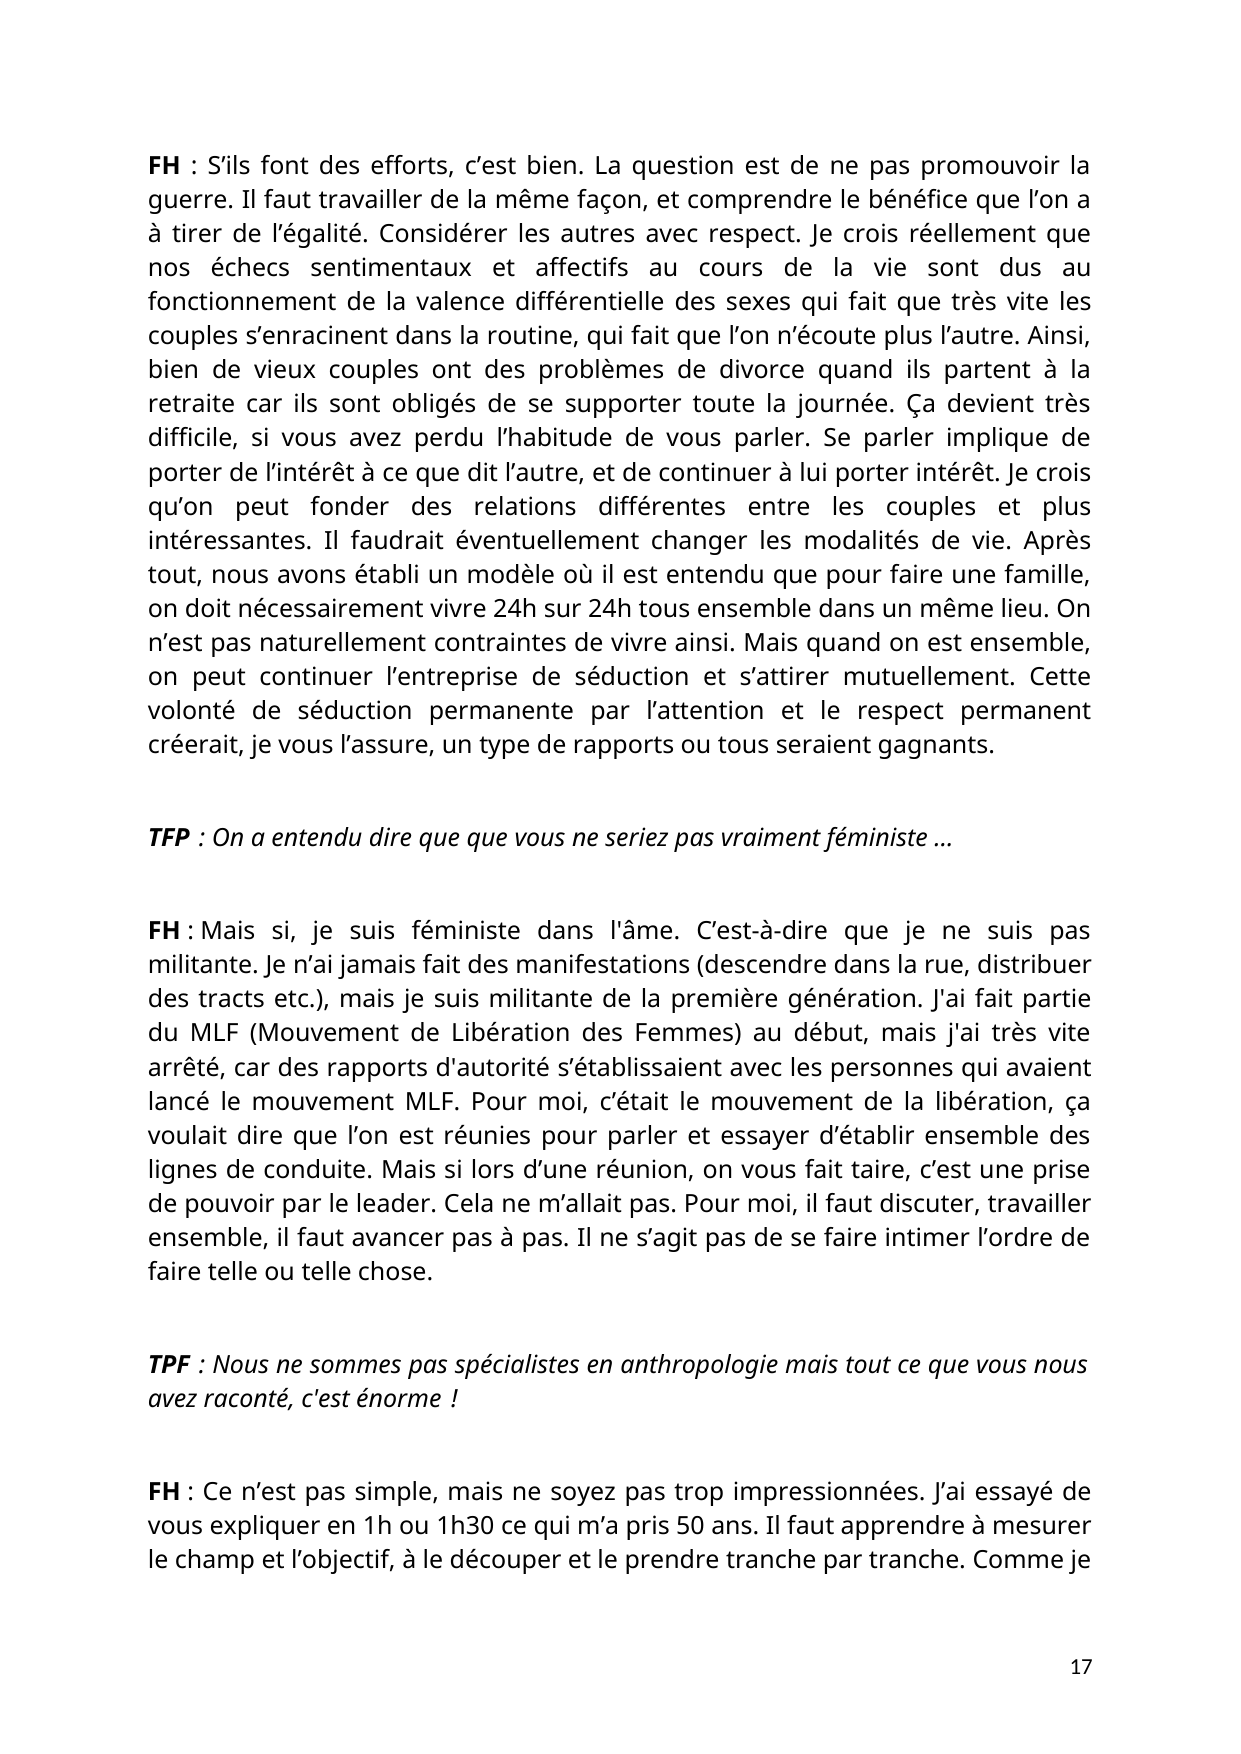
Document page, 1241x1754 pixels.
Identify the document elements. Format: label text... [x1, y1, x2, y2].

text FH : S’ils font des efforts, c’est bien. La question est de ne pas promouvoir la guerre. Il faut travailler de la même façon, et comprendre le bénéfice que l’on a à tirer de l’égalité. Considérer les autres avec respect. Je crois réellement que nos échecs sentimentaux et affectifs au cours de la vie sont dus au fonctionnement de la valence différentielle des sexes qui fait que très vite les couples s’enracinent dans la routine, qui fait que l’on n’écoute plus l’autre. Ainsi, bien de vieux couples ont des problèmes de divorce quand ils partent à la retraite car ils sont obligés de se supporter toute la journée. Ça devient très difficile, si vous avez perdu l’habitude de vous parler. Se parler implique de porter de l’intérêt à ce que dit l’autre, et de continuer à lui porter intérêt. Je crois qu’on peut fonder des relations différentes entre les couples et plus intéressantes. Il faudrait éventuellement changer les modalités de vie. Après tout, nous avons établi un modèle où il est entendu que pour faire une famille, on doit nécessairement vivre 24h sur 24h tous ensemble dans un même lieu. On n’est pas naturellement contraintes de vivre ainsi. Mais quand on est ensemble, on peut continuer l’entreprise de séduction et s’attirer mutuellement. Cette volonté de séduction permanente par l’attention et le respect permanent créerait, je vous l’assure, un type de rapports ou tous seraient gagnants. [148, 148, 1093, 761]
text TFP : On a entendu dire que que vous ne seriez pas vraiment féministe … [148, 820, 1093, 854]
text FH : Mais si, je suis féministe dans l'âme. C’est-à-dire que je ne suis pas militante. Je n’ai jamais fait des manifestations (descendre dans la rue, distribuer des tracts etc.), mais je suis militante de la première génération. J'ai fait partie du MLF (Mouvement de Libération des Femmes) au début, mais j'ai très vite arrêté, car des rapports d'autorité s’établissaient avec les personnes qui avaient lancé le mouvement MLF. Pour moi, c’était le mouvement de la libération, ça voulait dire que l’on est réunies pour parler et essayer d’établir ensemble des lignes de conduite. Mais si lors d’une réunion, on vous fait taire, c’est une prise de pouvoir par le leader. Cela ne m’allait pas. Pour moi, il faut discuter, travailler ensemble, il faut avancer pas à pas. Il ne s’agit pas de se faire intimer l’ordre de faire telle ou telle chose. [148, 913, 1093, 1288]
text TPF : Nous ne sommes pas spécialistes en anthropologie mais tout ce que vous nous avez raconté, c'est énorme ! [148, 1347, 1093, 1415]
text FH : Ce n’est pas simple, mais ne soyez pas trop impressionnées. J’ai essayé de vous expliquer en 1h ou 1h30 ce qui m’a pris 50 ans. Il faut apprendre à mesurer le champ et l’objectif, à le découper et le prendre tranche par tranche. Comme je [148, 1474, 1093, 1576]
